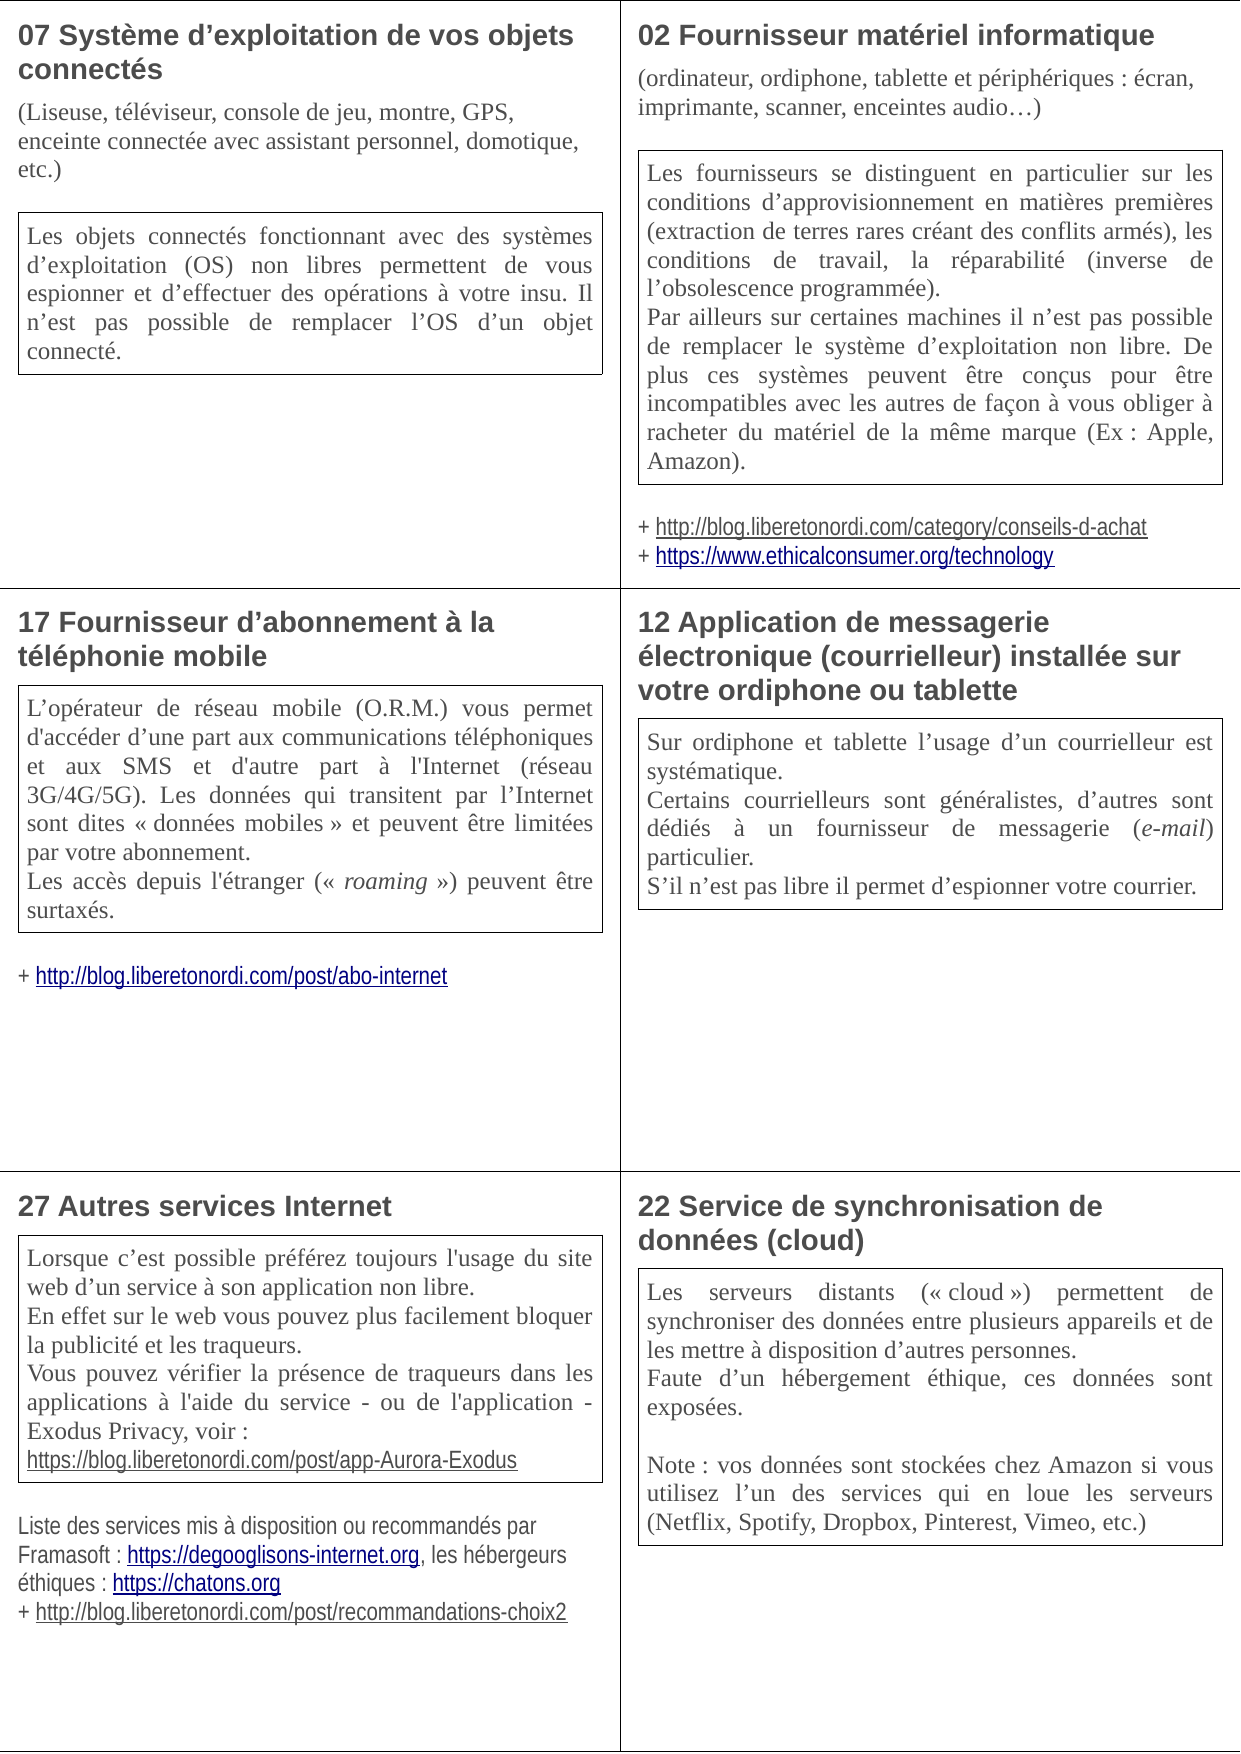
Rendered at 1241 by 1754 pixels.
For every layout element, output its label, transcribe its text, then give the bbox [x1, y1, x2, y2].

table_cell 17 Fournisseur d’abonnement à la téléphonie mobile L’opérateur de réseau mobile (O.R.M.) vous permet d'accéder d’une part aux communications téléphoniques et aux SMS et d'autre part à l'Internet (réseau 3G/4G/5G). Les données qui transitent par l’Internet sont dites « données mobiles » et peuvent être limitées par votre abonnement. Les accès depuis l'étranger (« roaming ») peuvent être surtaxés. + http://blog.liberetonordi.com/post/abo-internet [0, 589, 620, 1171]
table_cell 02 Fournisseur matériel informatique (ordinateur, ordiphone, tablette et périphériques : écran, imprimante, scanner, enceintes audio…) Les fournisseurs se distinguent en particulier sur les conditions d’approvisionnement en matières premières (extraction de terres rares créant des conflits armés), les conditions de travail, la réparabilité (inverse de l’obsolescence programmée). Par ailleurs sur certaines machines il n’est pas possible de remplacer le système d’exploitation non libre. De plus ces systèmes peuvent être conçus pour être incompatibles avec les autres de façon à vous obliger à racheter du matériel de la même marque (Ex : Apple, Amazon). + http://blog.liberetonordi.com/category/conseils-d-achat + https://www.ethicalconsumer.org/technology [621, 1, 1240, 587]
table_cell 22 Service de synchronisation de données (cloud) Les serveurs distants (« cloud ») permettent de synchroniser des données entre plusieurs appareils et de les mettre à disposition d’autres personnes. Faute d’un hébergement éthique, ces données sont exposées. Note : vos données sont stockées chez Amazon si vous utilisez l’un des services qui en loue les serveurs (Netflix, Spotify, Dropbox, Pinterest, Vimeo, etc.) [621, 1172, 1240, 1751]
table_cell 12 Application de messagerie électronique (courrielleur) installée sur votre ordiphone ou tablette Sur ordiphone et tablette l’usage d’un courrielleur est systématique. Certains courrielleurs sont généralistes, d’autres sont dédiés à un fournisseur de messagerie (e-mail) particulier. S’il n’est pas libre il permet d’espionner votre courrier. [621, 589, 1240, 1171]
table_cell 27 Autres services Internet Lorsque c’est possible préférez toujours l'usage du site web d’un service à son application non libre. En effet sur le web vous pouvez plus facilement bloquer la publicité et les traqueurs. Vous pouvez vérifier la présence de traqueurs dans les applications à l'aide du service - ou de l'application - Exodus Privacy, voir : https://blog.liberetonordi.com/post/app-Aurora-Exodus Liste des services mis à disposition ou recommandés par Framasoft : https://degooglisons-internet.org, les hébergeurs éthiques : https://chatons.org + http://blog.liberetonordi.com/post/recommandations-choix2 [0, 1172, 620, 1751]
table_cell 07 Système d’exploitation de vos objets connectés (Liseuse, téléviseur, console de jeu, montre, GPS, enceinte connectée avec assistant personnel, domotique, etc.) Les objets connectés fonctionnant avec des systèmes d’exploitation (OS) non libres permettent de vous espionner et d’effectuer des opérations à votre insu. Il n’est pas possible de remplacer l’OS d’un objet connecté. [0, 1, 620, 587]
